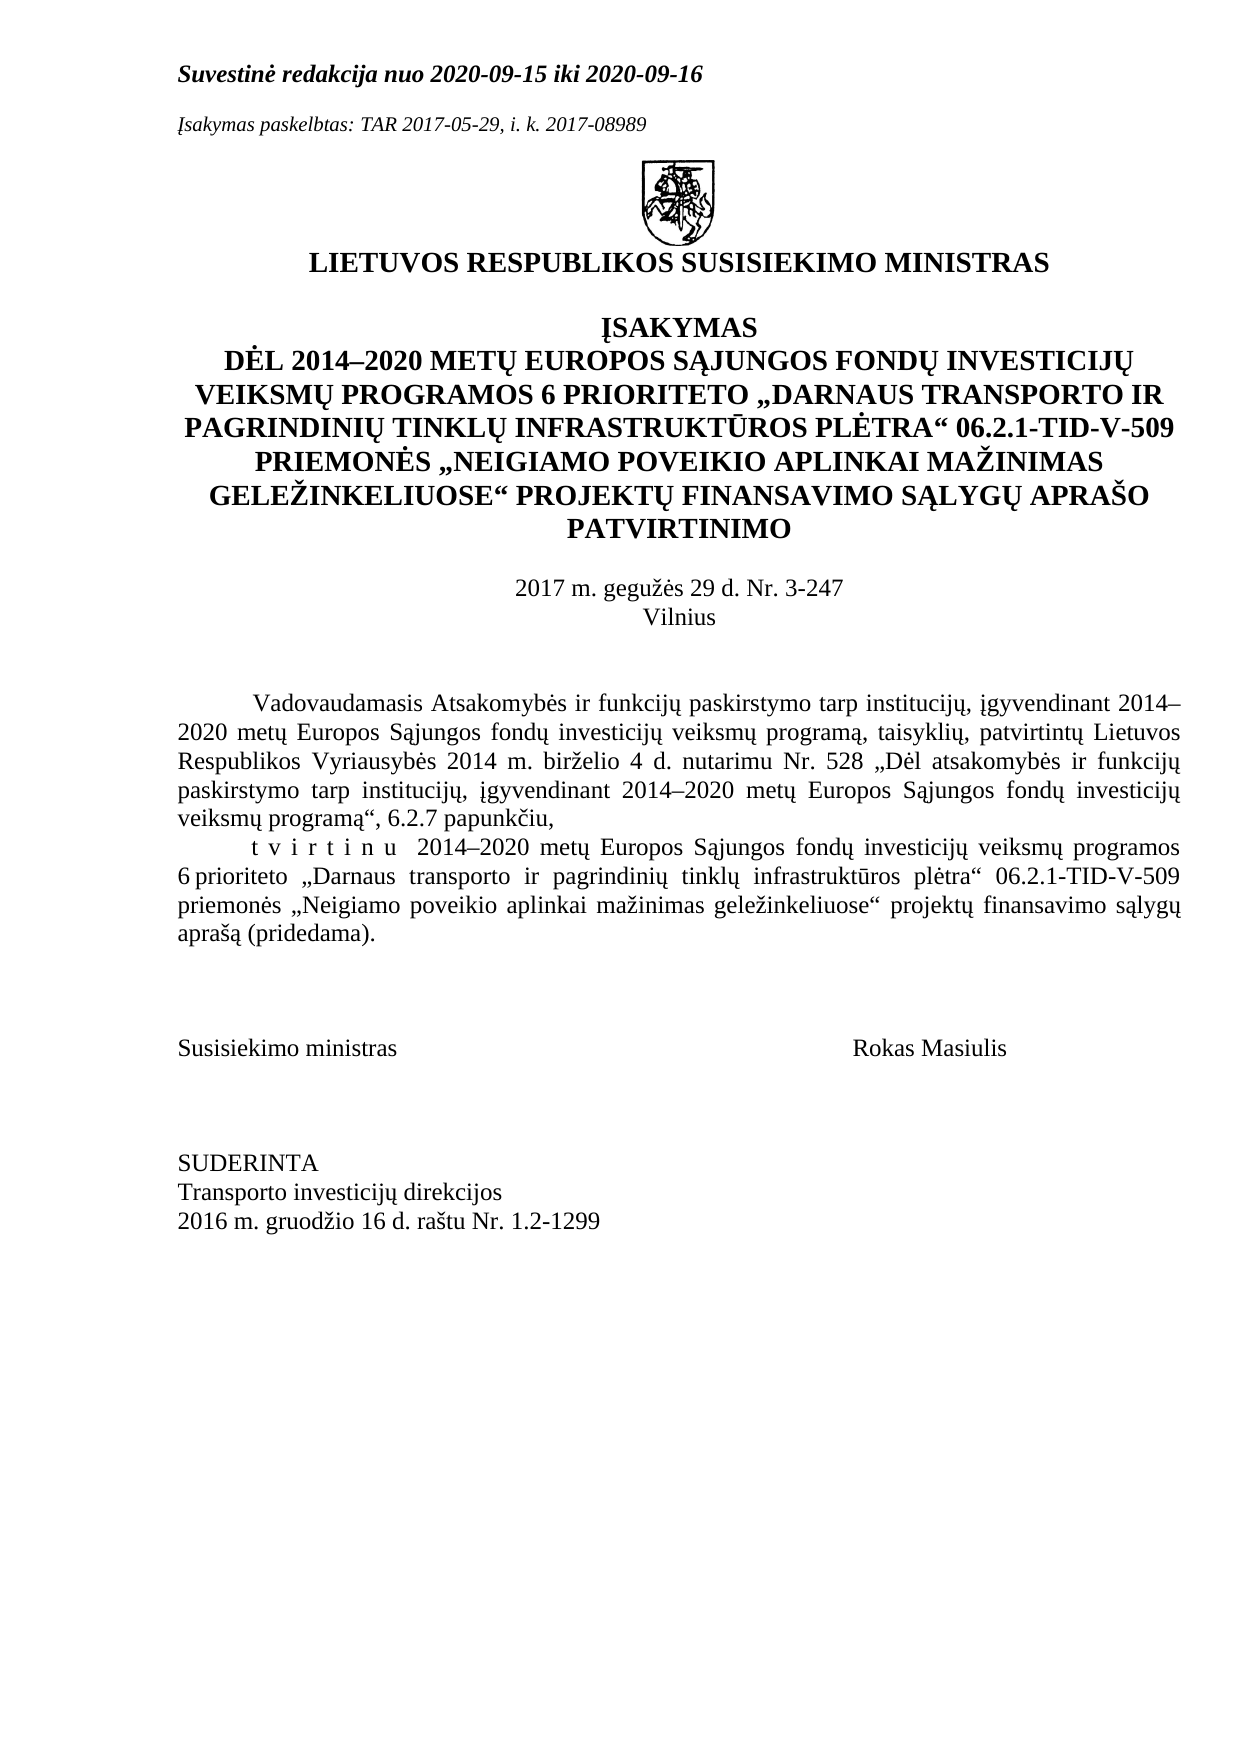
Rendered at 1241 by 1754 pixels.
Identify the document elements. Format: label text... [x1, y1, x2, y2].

text Vilnius [177, 602, 1181, 631]
text Suvestinė redakcija nuo 2020-09-15 iki 2020-09-16 [177, 59, 1181, 88]
text ĮSAKYMAS [177, 310, 1181, 343]
text LIETUVOS RESPUBLIKOS SUSISIEKIMO MINISTRAS [177, 245, 1181, 279]
text t v i r t i n u 2014–2020 metų Europos Sąjungos fondų investicijų veiksmų programos 6 prioriteto „Darnaus transporto ir pagrindinių tinklų infrastruktūros plėtra“ 06.2.1-TID-V-509 priemonės „Neigiamo poveikio aplinkai mažinimas geležinkeliuose“ projektų finansavimo sąlygų aprašą (pridedama). [177, 832, 1181, 947]
text DĖL 2014–2020 METŲ EUROPOS SĄJUNGOS FONDŲ INVESTICIJŲ VEIKSMŲ PROGRAMOS 6 PRIORITETO „DARNaus transporto ir pagrindinių tinklų infrastruktūros plėtra“ 06.2.1-TID-V-509 PRIEMONĖS „NEIGIAMO POVEIKIO APLINKAI MAŽINIMAS GELEŽINKELIUOSE“ PROJEKTŲ FINANSAVIMO SĄLYGŲ APRAŠO PATVIRTINIMO [177, 343, 1181, 545]
text Įsakymas paskelbtas: TAR 2017-05-29, i. k. 2017-08989 [177, 112, 1181, 136]
text Transporto investicijų direkcijos [177, 1177, 1181, 1206]
text 2016 m. gruodžio 16 d. raštu Nr. 1.2-1299 [177, 1206, 1181, 1235]
text Vadovaudamasis Atsakomybės ir funkcijų paskirstymo tarp institucijų, įgyvendinant 2014–2020 metų Europos Sąjungos fondų investicijų veiksmų programą, taisyklių, patvirtintų Lietuvos Respublikos Vyriausybės 2014 m. birželio 4 d. nutarimu Nr. 528 „Dėl atsakomybės ir funkcijų paskirstymo tarp institucijų, įgyvendinant 2014–2020 metų Europos Sąjungos fondų investicijų veiksmų programą“, 6.2.7 papunkčiu, [177, 688, 1181, 832]
text Susisiekimo ministras Rokas Masiulis [177, 1033, 1181, 1062]
text SUDERINTA [177, 1148, 1181, 1177]
text 2017 m. gegužės 29 d. Nr. 3-247 [177, 573, 1181, 602]
